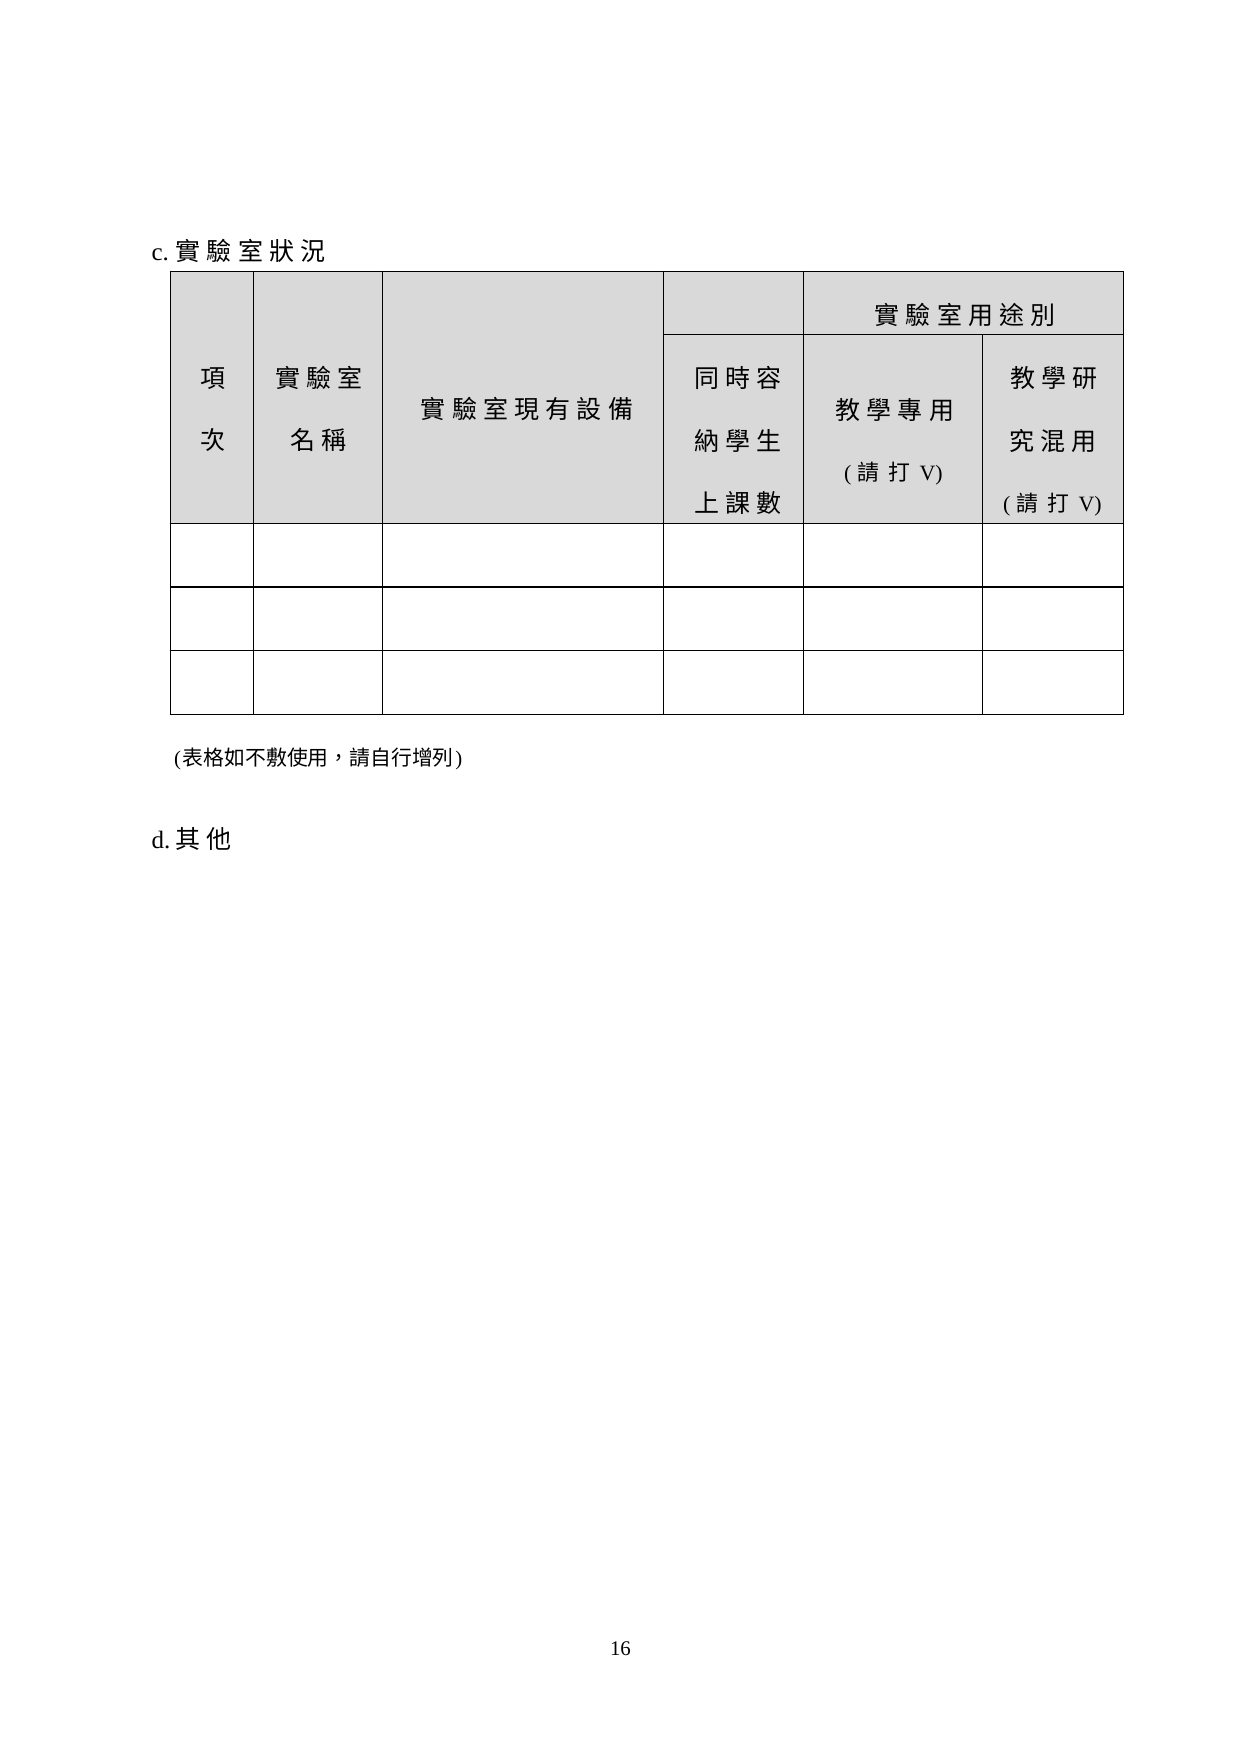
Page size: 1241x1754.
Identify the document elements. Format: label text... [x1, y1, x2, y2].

table_cell [171, 651, 253, 713]
table_cell [171, 524, 253, 586]
table_cell [254, 588, 382, 650]
table_cell [664, 524, 803, 586]
table_header 實驗室名稱 [254, 272, 382, 523]
table_header 實驗室用途別 [804, 272, 1123, 334]
table_cell [664, 651, 803, 713]
list 實驗室狀況 [150, 208, 1120, 271]
table_cell 教學專用 (請打V) [804, 335, 982, 523]
table_cell [983, 651, 1123, 713]
table_cell [171, 588, 253, 650]
table_header [664, 272, 803, 334]
table_cell [383, 524, 663, 586]
list 其他 [150, 796, 1120, 858]
table_cell 教學研究混用(請打V) [983, 335, 1123, 523]
table_cell [804, 524, 982, 586]
table_cell [804, 588, 982, 650]
table_header 實驗室現有設備 [383, 272, 663, 523]
text (表格如不敷使用，請自行增列) [164, 714, 1120, 777]
table_cell [664, 588, 803, 650]
table_cell [383, 588, 663, 650]
table_cell [254, 651, 382, 713]
table_cell [254, 524, 382, 586]
table_cell 同時容納學生上課數 [664, 335, 803, 523]
table_cell [983, 524, 1123, 586]
table_header 項次 [171, 272, 253, 523]
table_cell [383, 651, 663, 713]
table_cell [804, 651, 982, 713]
table_cell [983, 588, 1123, 650]
